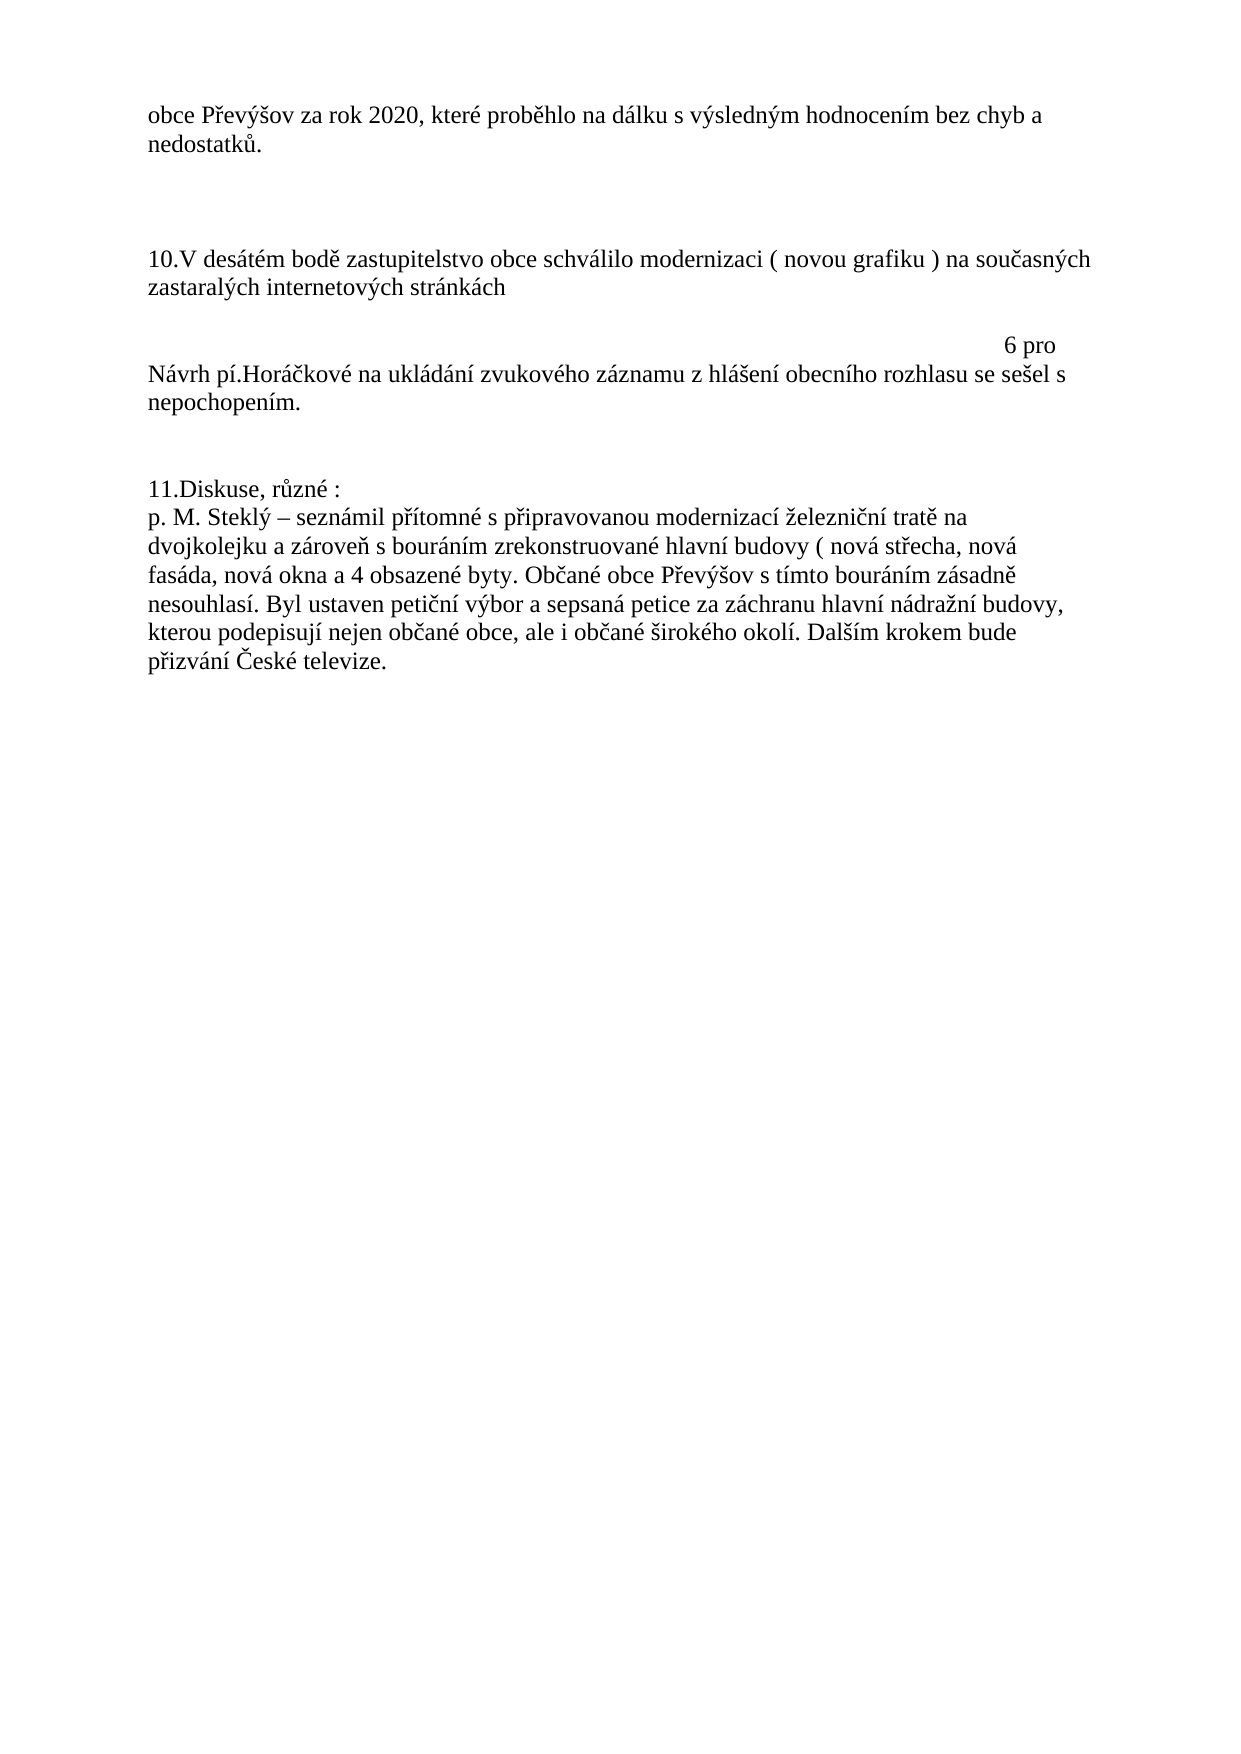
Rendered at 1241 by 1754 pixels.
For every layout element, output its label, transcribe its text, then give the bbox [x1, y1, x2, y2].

text p. M. Steklý – seznámil přítomné s připravovanou modernizací železniční tratě na dvojkolejku a zároveň s bouráním zrekonstruované hlavní budovy ( nová střecha, nová fasáda, nová okna a 4 obsazené byty. Občané obce Převýšov s tímto bouráním zásadně nesouhlasí. Byl ustaven petiční výbor a sepsaná petice za záchranu hlavní nádražní budovy, kterou podepisují nejen občané obce, ale i občané širokého okolí. Dalším krokem bude přizvání České televize. [148, 502, 1093, 675]
text 10.V desátém bodě zastupitelstvo obce schválilo modernizaci ( novou grafiku ) na současných zastaralých internetových stránkách [148, 244, 1093, 301]
text 6 pro [148, 330, 1093, 359]
text Návrh pí.Horáčkové na ukládání zvukového záznamu z hlášení obecního rozhlasu se sešel s nepochopením. [148, 359, 1093, 416]
text obce Převýšov za rok 2020, které proběhlo na dálku s výsledným hodnocením bez chyb a nedostatků. [148, 100, 1093, 157]
text 11.Diskuse, různé : [148, 474, 1093, 502]
